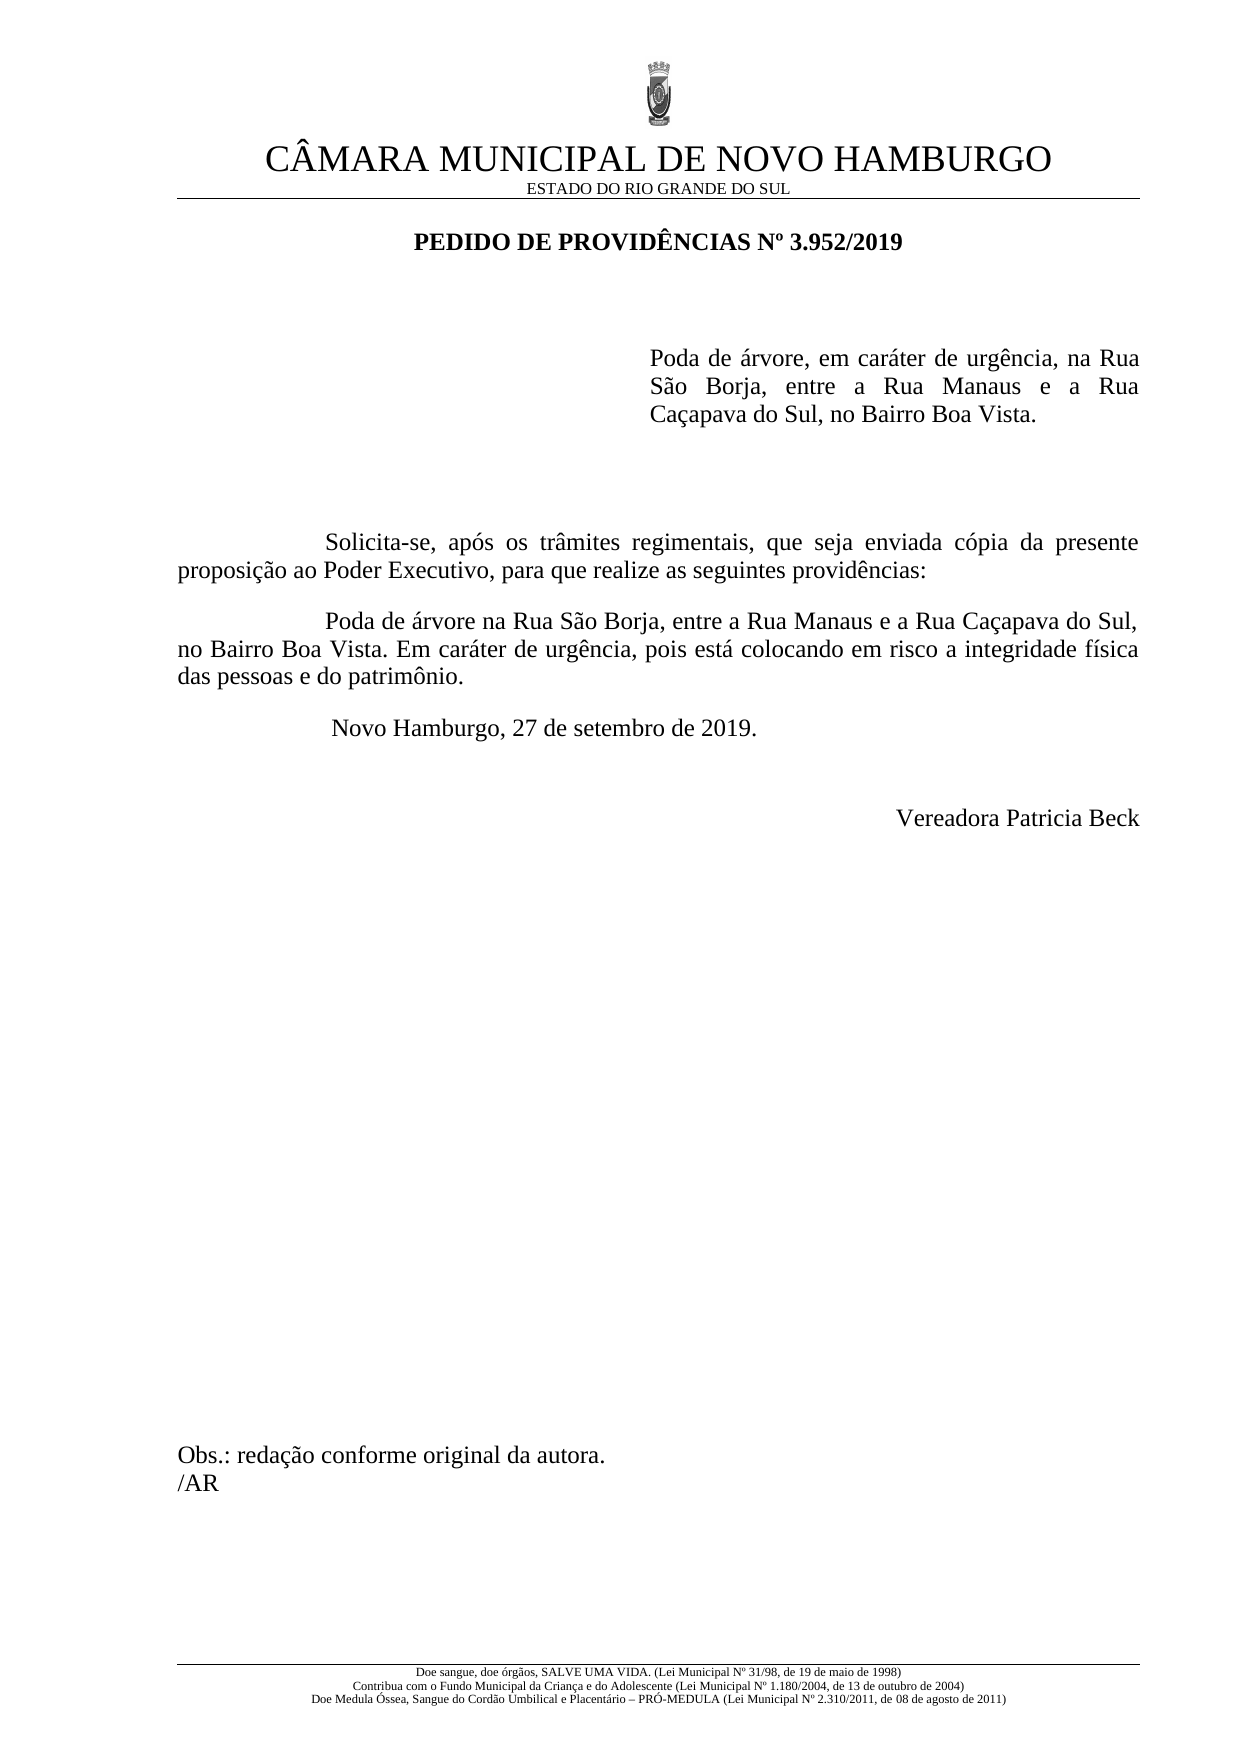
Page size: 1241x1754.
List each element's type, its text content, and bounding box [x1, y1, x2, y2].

text /AR [177, 1469, 1140, 1497]
text Solicita-se, após os trâmites regimentais, que seja enviada cópia da presente proposição ao Poder Executivo, para que realize as seguintes providências: [177, 528, 1140, 583]
text Vereadora Patricia Beck [177, 804, 1140, 832]
text Poda de árvore na Rua São Borja, entre a Rua Manaus e a Rua Caçapava do Sul, no Bairro Boa Vista. Em caráter de urgência, pois está colocando em risco a integridade física das pessoas e do patrimônio. [177, 607, 1140, 690]
text Poda de árvore, em caráter de urgência, na Rua São Borja, entre a Rua Manaus e a Rua Caçapava do Sul, no Bairro Boa Vista. [649, 344, 1140, 428]
text Novo Hamburgo, 27 de setembro de 2019. [177, 714, 1140, 741]
text Obs.: redação conforme original da autora. [177, 1442, 1140, 1469]
text PEDIDO DE PROVIDÊNCIAS Nº 3.952/2019 [177, 228, 1140, 256]
